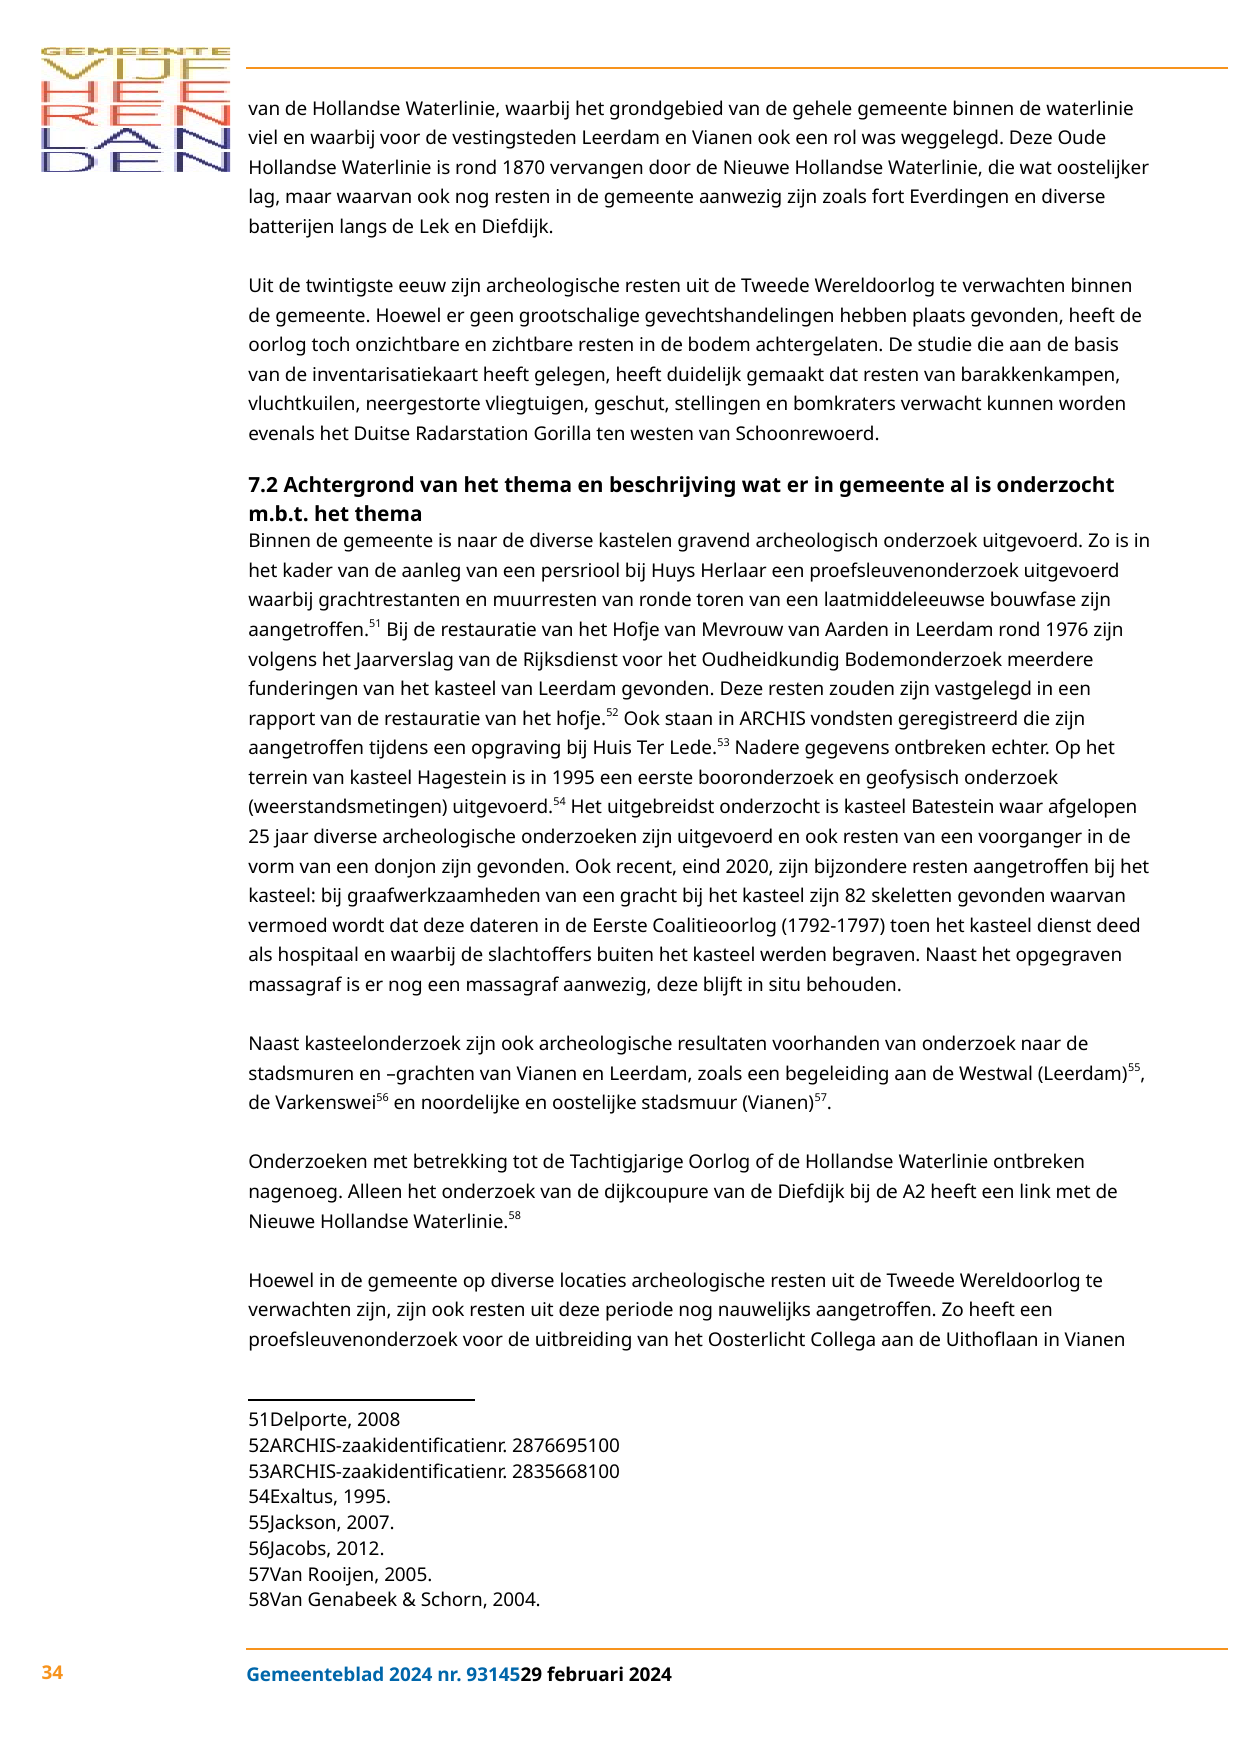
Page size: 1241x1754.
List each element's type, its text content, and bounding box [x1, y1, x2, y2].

text Binnen de gemeente is naar de diverse kastelen gravend archeologisch onderzoek uitgevoerd. Zo is in het kader van de aanleg van een persriool bij Huys Herlaar een proefsleuvenonderzoek uitgevoerd waarbij grachtrestanten en muurresten van ronde toren van een laatmiddeleeuwse bouwfase zijn aangetroffen. Bij de restauratie van het Hofje van Mevrouw van Aarden in Leerdam rond 1976 zijn volgens het Jaarverslag van de Rijksdienst voor het Oudheidkundig Bodemonderzoek meerdere funderingen van het kasteel van Leerdam gevonden. Deze resten zouden zijn vastgelegd in een rapport van de restauratie van het hofje. Ook staan in ARCHIS vondsten geregistreerd die zijn aangetroffen tijdens een opgraving bij Huis Ter Lede. Nadere gegevens ontbreken echter. Op het terrein van kasteel Hagestein is in 1995 een eerste booronderzoek en geofysisch onderzoek (weerstandsmetingen) uitgevoerd. Het uitgebreidst onderzocht is kasteel Batestein waar afgelopen 25 jaar diverse archeologische onderzoeken zijn uitgevoerd en ook resten van een voorganger in de vorm van een donjon zijn gevonden. Ook recent, eind 2020, zijn bijzondere resten aangetroffen bij het kasteel: bij graafwerkzaamheden van een gracht bij het kasteel zijn 82 skeletten gevonden waarvan vermoed wordt dat deze dateren in de Eerste Coalitieoorlog (1792-1797) toen het kasteel dienst deed als hospitaal en waarbij de slachtoffers buiten het kasteel werden begraven. Naast het opgegraven massagraf is er nog een massagraf aanwezig, deze blijft in situ behouden. [248, 527, 1152, 997]
text Jackson, 2007. [248, 1509, 1152, 1535]
text Uit de twintigste eeuw zijn archeologische resten uit de Tweede Wereldoorlog te verwachten binnen de gemeente. Hoewel er geen grootschalige gevechtshandelingen hebben plaats gevonden, heeft de oorlog toch onzichtbare en zichtbare resten in de bodem achtergelaten. De studie die aan de basis van de inventarisatiekaart heeft gelegen, heeft duidelijk gemaakt dat resten van barakkenkampen, vluchtkuilen, neergestorte vliegtuigen, geschut, stellingen en bomkraters verwacht kunnen worden evenals het Duitse Radarstation Gorilla ten westen van Schoonrewoerd. [248, 272, 1152, 446]
text ARCHIS-zaakidentificatienr. 2876695100 [248, 1432, 1152, 1458]
text Naast kasteelonderzoek zijn ook archeologische resultaten voorhanden van onderzoek naar de stadsmuren en –grachten van Vianen en Leerdam, zoals een begeleiding aan de Westwal (Leerdam), de Varkenswei en noordelijke en oostelijke stadsmuur (Vianen). [248, 1030, 1152, 1115]
text van de Hollandse Waterlinie, waarbij het grondgebied van de gehele gemeente binnen de waterlinie viel en waarbij voor de vestingsteden Leerdam en Vianen ook een rol was weggelegd. Deze Oude Hollandse Waterlinie is rond 1870 vervangen door de Nieuwe Hollandse Waterlinie, die wat oostelijker lag, maar waarvan ook nog resten in de gemeente aanwezig zijn zoals fort Everdingen en diverse batterijen langs de Lek en Diefdijk. [248, 95, 1152, 239]
text ARCHIS-zaakidentificatienr. 2835668100 [248, 1458, 1152, 1483]
text Van Rooijen, 2005. [248, 1561, 1152, 1586]
text Jacobs, 2012. [248, 1535, 1152, 1561]
text Van Genabeek & Schorn, 2004. [248, 1586, 1152, 1612]
text Delporte, 2008 [248, 1406, 1152, 1432]
text Onderzoeken met betrekking tot de Tachtigjarige Oorlog of de Hollandse Waterlinie ontbreken nagenoeg. Alleen het onderzoek van de dijkcoupure van de Diefdijk bij de A2 heeft een link met de Nieuwe Hollandse Waterlinie. [248, 1149, 1152, 1234]
picture [41, 47, 231, 172]
text Hoewel in de gemeente op diverse locaties archeologische resten uit de Tweede Wereldoorlog te verwachten zijn, zijn ook resten uit deze periode nog nauwelijks aangetroffen. Zo heeft een proefsleuvenonderzoek voor de uitbreiding van het Oosterlicht Collega aan de Uithoflaan in Vianen [248, 1267, 1152, 1352]
text 7.2 Achtergrond van het thema en beschrijving wat er in gemeente al is onderzocht m.b.t. het thema [248, 471, 1152, 527]
text Exaltus, 1995. [248, 1483, 1152, 1509]
